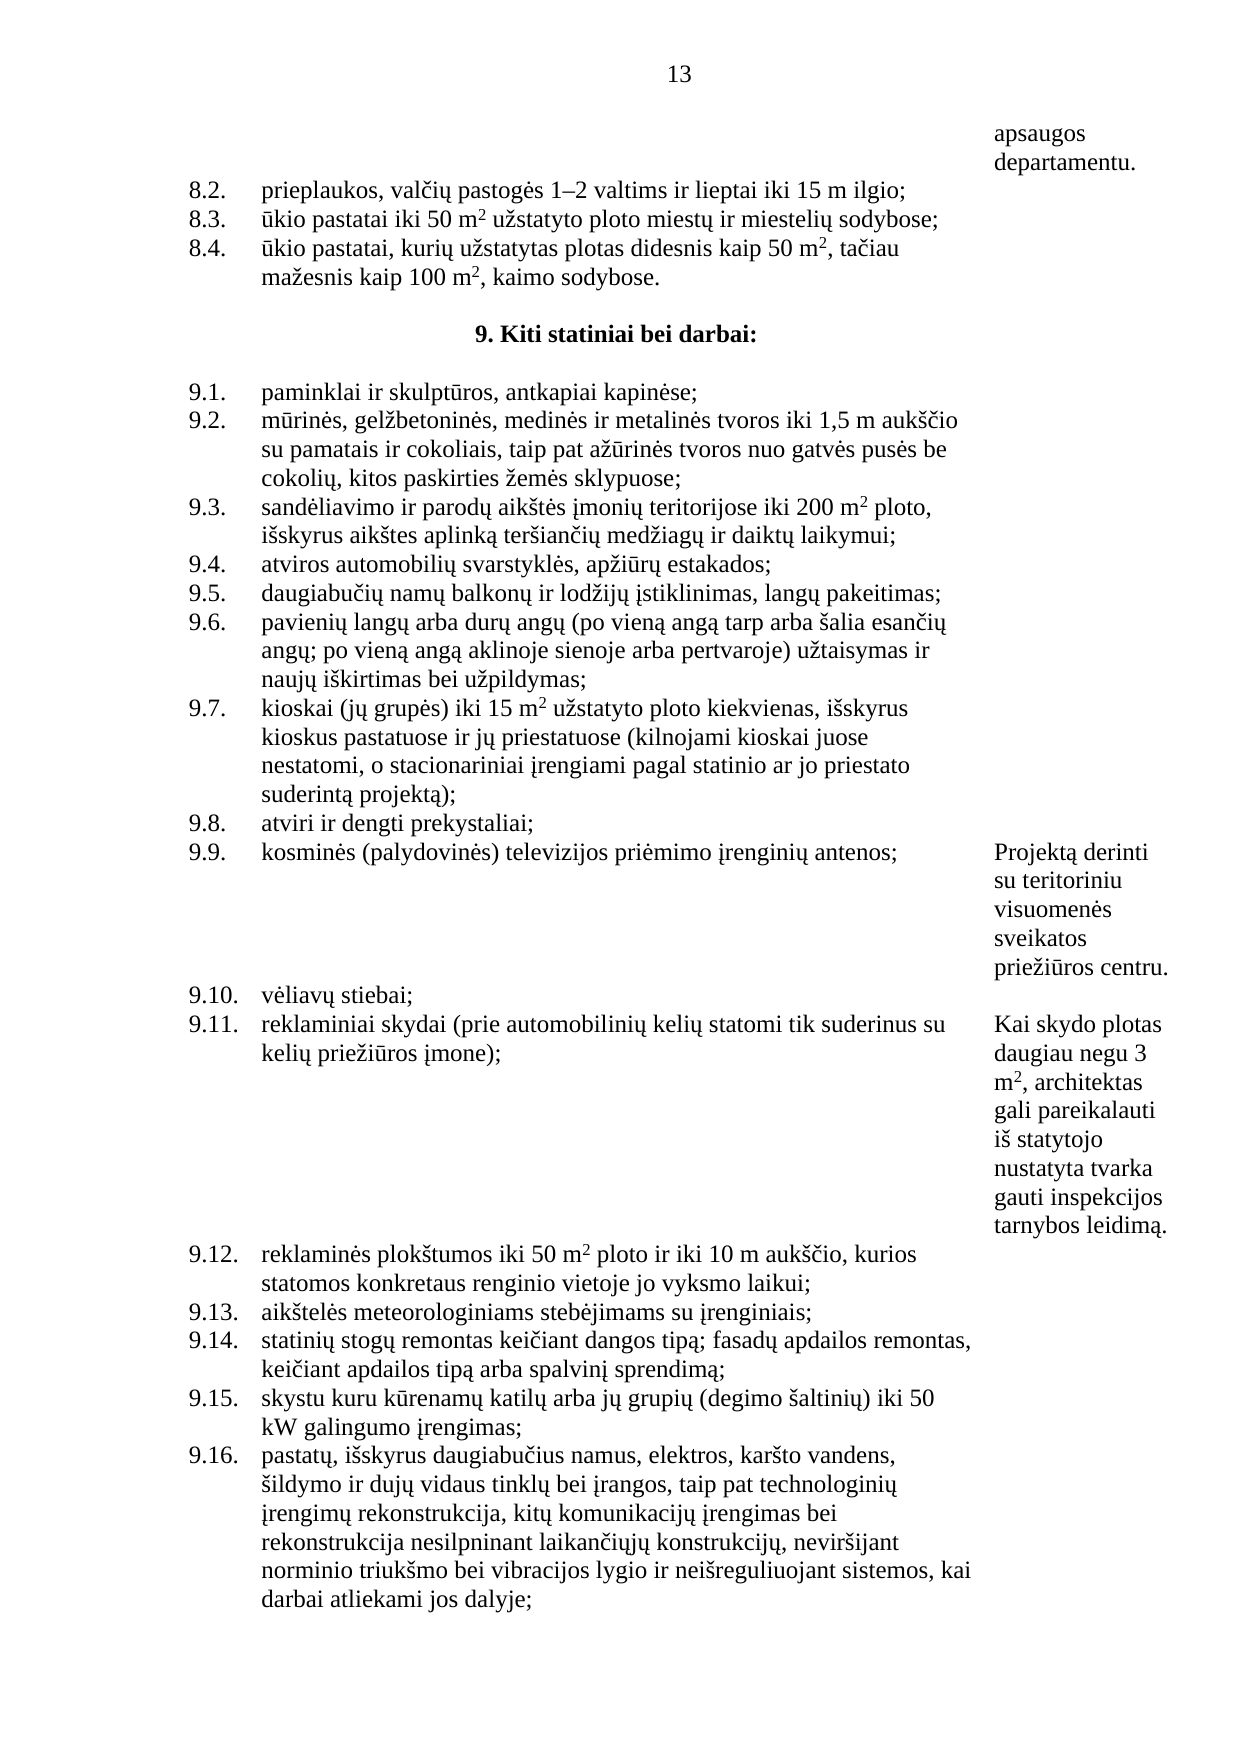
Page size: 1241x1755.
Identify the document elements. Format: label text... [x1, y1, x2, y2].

table_cell 9.12. [177, 1239, 250, 1297]
table_cell 8.2. [177, 176, 250, 204]
table_cell [983, 1383, 1181, 1441]
table_cell [250, 291, 983, 319]
table_cell apsaugos departamentu. [983, 118, 1181, 176]
table_cell [983, 693, 1181, 808]
table_cell 9.1. [177, 377, 250, 406]
table_cell [177, 118, 250, 176]
table_cell [983, 319, 1181, 348]
table_cell atviri ir dengti prekystaliai; [250, 808, 983, 837]
table_cell 9.8. [177, 808, 250, 837]
table_cell 9.10. [177, 981, 250, 1009]
table_cell [983, 549, 1181, 578]
table_cell 9.16. [177, 1441, 250, 1613]
table_cell reklaminiai skydai (prie automobilinių kelių statomi tik suderinus su kelių priežiūros įmone); [250, 1009, 983, 1239]
table_cell 9. Kiti statiniai bei darbai: [250, 319, 983, 348]
table_cell ūkio pastatai iki 50 m2 užstatyto ploto miestų ir miestelių sodybose; [250, 204, 983, 233]
table_cell [983, 1297, 1181, 1326]
table_cell 9.15. [177, 1383, 250, 1441]
table_cell pavienių langų arba durų angų (po vieną angą tarp arba šalia esančių angų; po vieną angą aklinoje sienoje arba pertvaroje) užtaisymas ir naujų iškirtimas bei užpildymas; [250, 607, 983, 693]
table_cell paminklai ir skulptūros, antkapiai kapinėse; [250, 377, 983, 406]
table_cell [177, 319, 250, 348]
table_cell atviros automobilių svarstyklės, apžiūrų estakados; [250, 549, 983, 578]
table_cell 9.5. [177, 578, 250, 607]
table_cell [983, 348, 1181, 377]
table_cell 8.4. [177, 233, 250, 291]
table_cell daugiabučių namų balkonų ir lodžijų įstiklinimas, langų pakeitimas; [250, 578, 983, 607]
table_cell [983, 492, 1181, 549]
table_cell [983, 176, 1181, 204]
table_cell 9.4. [177, 549, 250, 578]
table_cell [983, 1239, 1181, 1297]
table_cell skystu kuru kūrenamų katilų arba jų grupių (degimo šaltinių) iki 50 kW galingumo įrengimas; [250, 1383, 983, 1441]
table_cell vėliavų stiebai; [250, 981, 983, 1009]
table_cell statinių stogų remontas keičiant dangos tipą; fasadų apdailos remontas, keičiant apdailos tipą arba spalvinį sprendimą; [250, 1326, 983, 1383]
table_cell ūkio pastatai, kurių užstatytas plotas didesnis kaip 50 m2, tačiau mažesnis kaip 100 m2, kaimo sodybose. [250, 233, 983, 291]
table_cell [983, 233, 1181, 291]
table_cell [983, 1441, 1181, 1613]
table_cell pastatų, išskyrus daugiabučius namus, elektros, karšto vandens, šildymo ir dujų vidaus tinklų bei įrangos, taip pat technologinių įrengimų rekonstrukcija, kitų komunikacijų įrengimas bei rekonstrukcija nesilpninant laikančiųjų konstrukcijų, neviršijant norminio triukšmo bei vibracijos lygio ir neišreguliuojant sistemos, kai darbai atliekami jos dalyje; [250, 1441, 983, 1613]
table_cell [983, 291, 1181, 319]
table_cell Projektą derinti su teritoriniu visuomenės sveikatos priežiūros centru. [983, 837, 1181, 981]
table_cell kosminės (palydovinės) televizijos priėmimo įrenginių antenos; [250, 837, 983, 981]
table_cell 9.13. [177, 1297, 250, 1326]
table_cell 9.3. [177, 492, 250, 549]
table_cell 9.14. [177, 1326, 250, 1383]
table_cell [983, 377, 1181, 406]
table_cell prieplaukos, valčių pastogės 1–2 valtims ir lieptai iki 15 m ilgio; [250, 176, 983, 204]
table_cell 9.9. [177, 837, 250, 981]
table_cell [177, 291, 250, 319]
table_cell [250, 348, 983, 377]
table_cell 9.2. [177, 406, 250, 492]
table_cell [250, 118, 983, 176]
table_cell [983, 981, 1181, 1009]
table_cell [983, 607, 1181, 693]
table_cell kioskai (jų grupės) iki 15 m2 užstatyto ploto kiekvienas, išskyrus kioskus pastatuose ir jų priestatuose (kilnojami kioskai juose nestatomi, o stacionariniai įrengiami pagal statinio ar jo priestato suderintą projektą); [250, 693, 983, 808]
table_cell sandėliavimo ir parodų aikštės įmonių teritorijose iki 200 m2 ploto, išskyrus aikštes aplinką teršiančių medžiagų ir daiktų laikymui; [250, 492, 983, 549]
table_cell [177, 348, 250, 377]
table_cell [983, 406, 1181, 492]
table_cell [983, 204, 1181, 233]
table_cell 9.11. [177, 1009, 250, 1239]
table_cell aikštelės meteorologiniams stebėjimams su įrenginiais; [250, 1297, 983, 1326]
table_cell 8.3. [177, 204, 250, 233]
table_cell Kai skydo plotas daugiau negu 3 m2, architektas gali pareikalauti iš statytojo nustatyta tvarka gauti inspekcijos tarnybos leidimą. [983, 1009, 1181, 1239]
table_cell [983, 578, 1181, 607]
table_cell 9.6. [177, 607, 250, 693]
table_cell [983, 808, 1181, 837]
table_cell 9.7. [177, 693, 250, 808]
table_cell [983, 1326, 1181, 1383]
table_cell reklaminės plokštumos iki 50 m2 ploto ir iki 10 m aukščio, kurios statomos konkretaus renginio vietoje jo vyksmo laikui; [250, 1239, 983, 1297]
table_cell mūrinės, gelžbetoninės, medinės ir metalinės tvoros iki 1,5 m aukščio su pamatais ir cokoliais, taip pat ažūrinės tvoros nuo gatvės pusės be cokolių, kitos paskirties žemės sklypuose; [250, 406, 983, 492]
